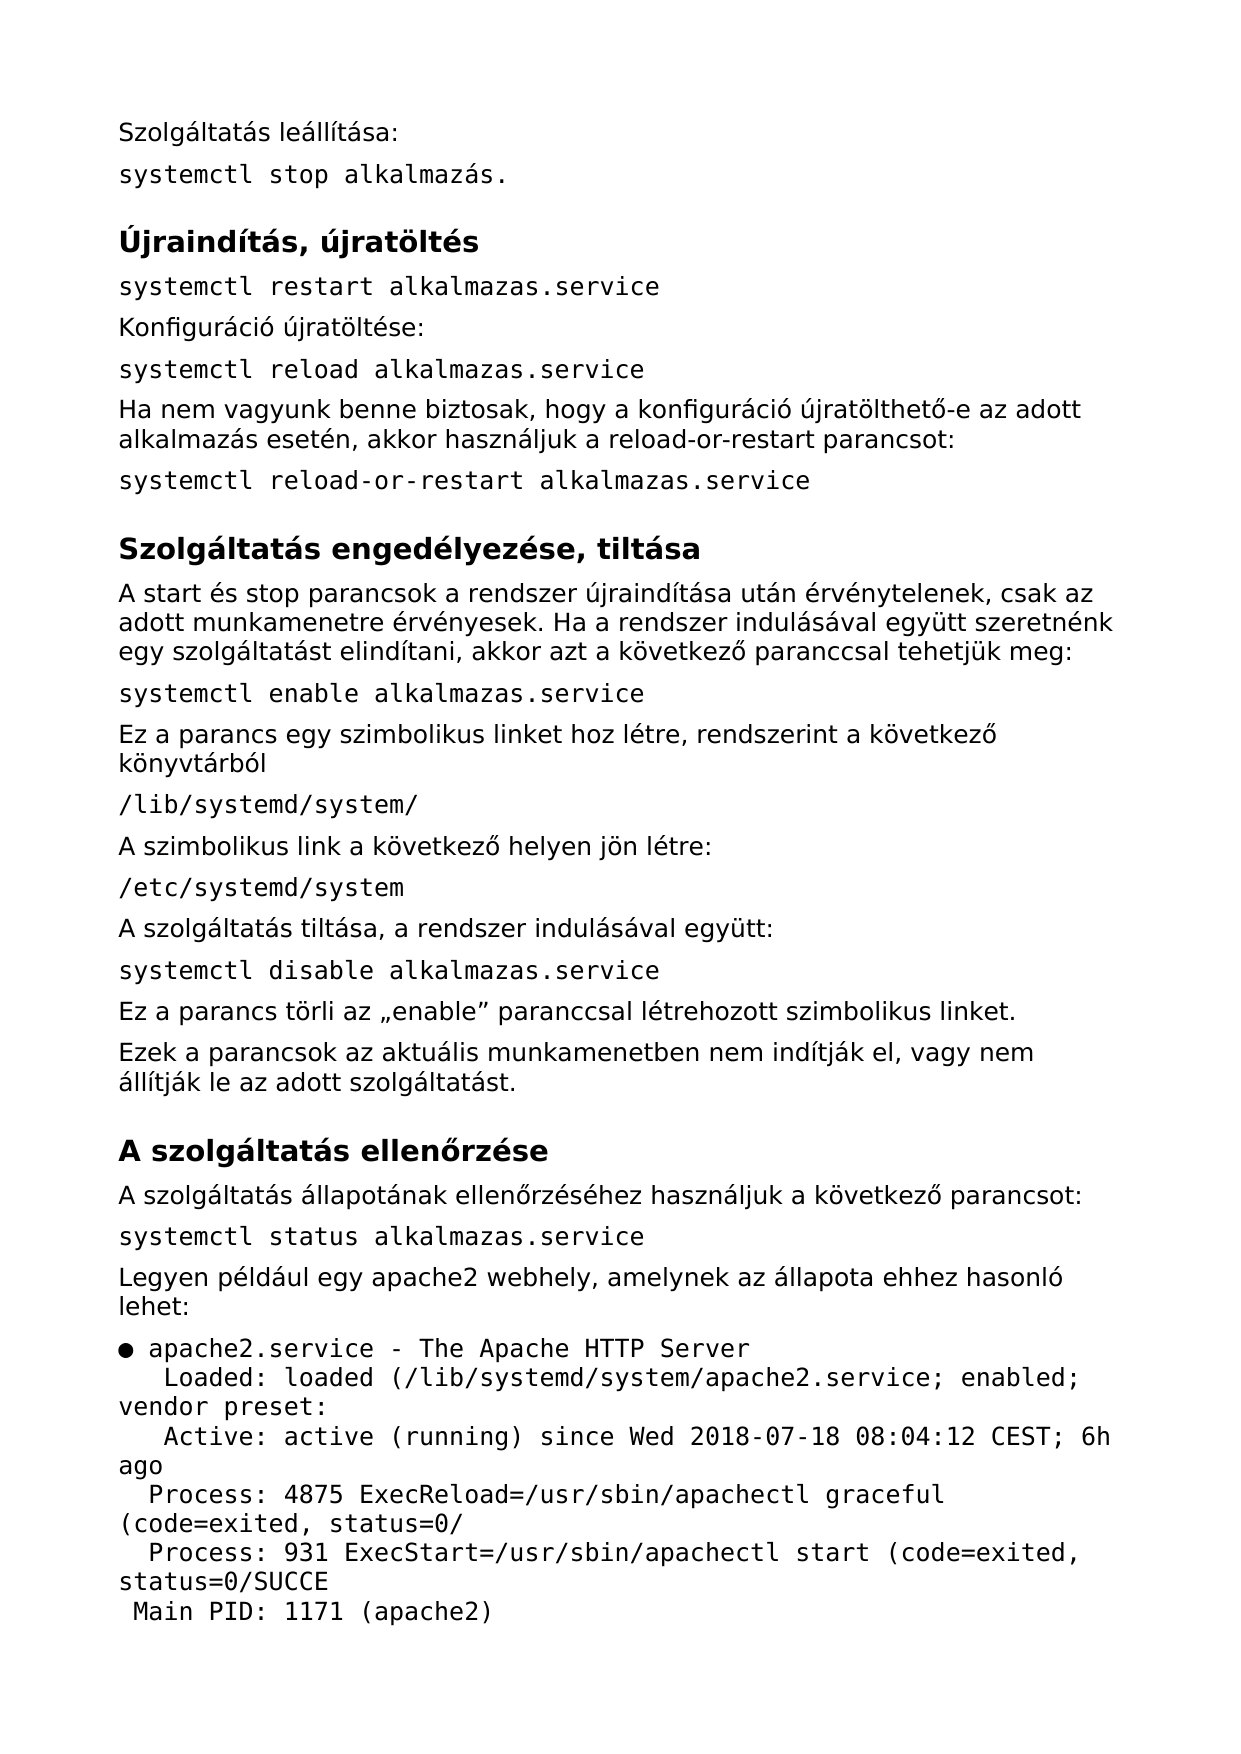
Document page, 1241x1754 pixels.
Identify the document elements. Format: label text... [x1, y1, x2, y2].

text A szimbolikus link a következő helyen jön létre: [118, 832, 1122, 861]
text systemctl reload alkalmazas.service [118, 355, 1122, 384]
text systemctl enable alkalmazas.service [118, 679, 1122, 708]
text Szolgáltatás leállítása: [118, 118, 1122, 147]
text A start és stop parancsok a rendszer újraindítása után érvénytelenek, csak az adott munkamenetre érvényesek. Ha a rendszer indulásával együtt szeretnénk egy szolgáltatást elindítani, akkor azt a következő paranccsal tehetjük meg: [118, 579, 1122, 666]
text systemctl disable alkalmazas.service [118, 956, 1122, 985]
text systemctl stop alkalmazás. [118, 160, 1122, 189]
text Ez a parancs egy szimbolikus linket hoz létre, rendszerint a következő könyvtárból [118, 720, 1122, 778]
text Konfiguráció újratöltése: [118, 313, 1122, 342]
text A szolgáltatás tiltása, a rendszer indulásával együtt: [118, 914, 1122, 943]
subtitle A szolgáltatás ellenőrzése [118, 1134, 1122, 1168]
text systemctl status alkalmazas.service [118, 1222, 1122, 1252]
text Ezek a parancsok az aktuális munkamenetben nem indítják el, vagy nem állítják le az adott szolgáltatást. [118, 1038, 1122, 1097]
subtitle Szolgáltatás engedélyezése, tiltása [118, 532, 1122, 566]
text Ha nem vagyunk benne biztosak, hogy a konfiguráció újratölthető-e az adott alkalmazás esetén, akkor használjuk a reload-or-restart parancsot: [118, 396, 1122, 454]
text Legyen például egy apache2 webhely, amelynek az állapota ehhez hasonló lehet: [118, 1263, 1122, 1322]
subtitle Újraindítás, újratöltés [118, 226, 1122, 260]
text /etc/systemd/system [118, 873, 1122, 902]
text /lib/systemd/system/ [118, 791, 1122, 820]
text systemctl reload-or-restart alkalmazas.service [118, 467, 1122, 496]
text ● apache2.service - The Apache HTTP Server Loaded: loaded (/lib/systemd/system/apache2.service; enabled; vendor preset: Active: active (running) since Wed 2018-07-18 08:04:12 CEST; 6h ago Process: 4875 ExecReload=/usr/sbin/apachectl graceful (code=exited, status=0/ Process: 931 ExecStart=/usr/sbin/apachectl start (code=exited, status=0/SUCCE Main PID: 1171 (apache2) [118, 1334, 1122, 1626]
text Ez a parancs törli az „enable” paranccsal létrehozott szimbolikus linket. [118, 997, 1122, 1026]
text systemctl restart alkalmazas.service [118, 272, 1122, 301]
text A szolgáltatás állapotának ellenőrzéséhez használjuk a következő parancsot: [118, 1181, 1122, 1210]
